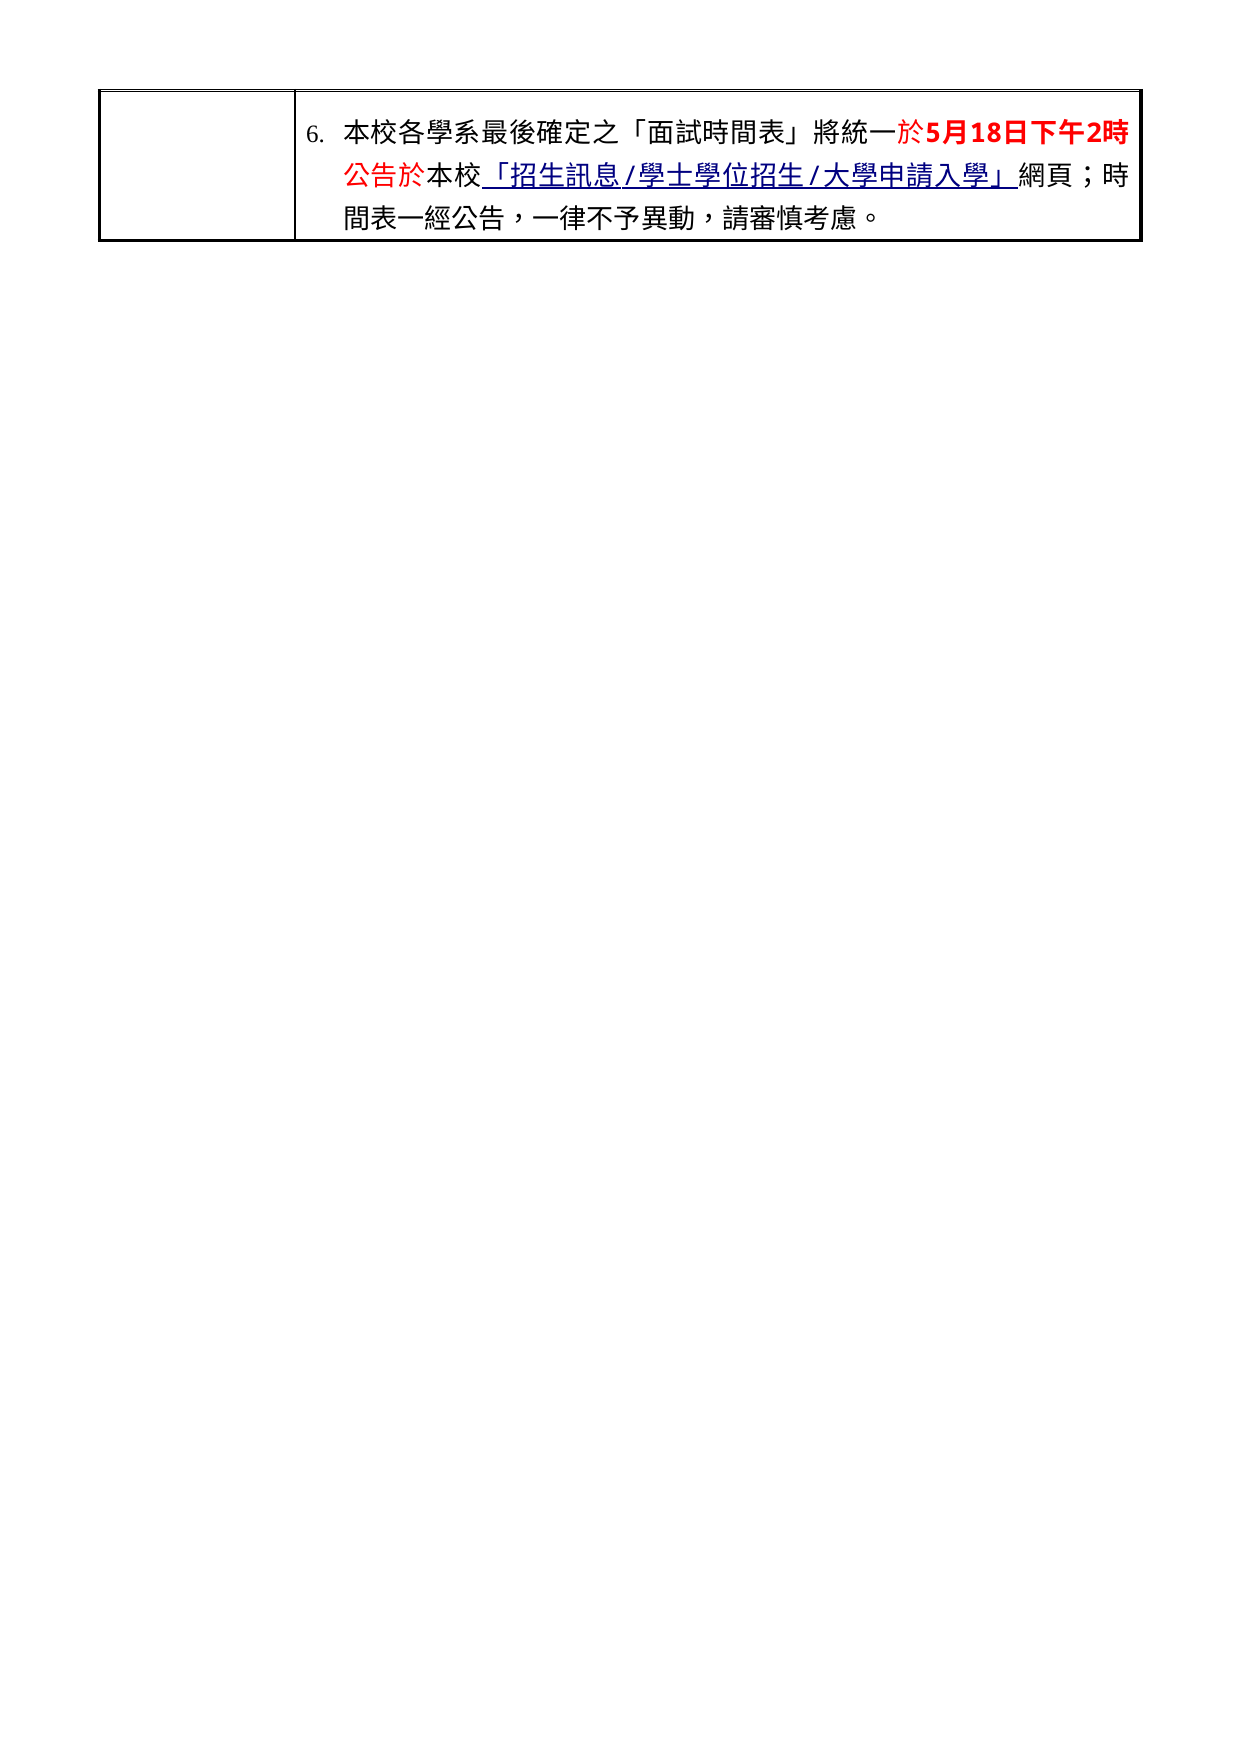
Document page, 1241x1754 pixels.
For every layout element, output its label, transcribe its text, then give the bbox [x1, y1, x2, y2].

table_cell 本表提供通過篩選並已完成繳費考生於報名作業系統關閉 (5月9日下午9時)前，仍無法順利選上時段，或因特殊情形必須異動時段考生填寫。 務請於5月15日至16日下午5時前，填妥本申請表以傳真或電子郵件寄送，並應於上班時間來電確認是否收件，以確保您的權益。政治學系傳真(02)28812437，E-mail：cherrytw@scu.edu.tw ，聯絡電話(02)28819471轉6252王姿惠秘書。 面試時程安排若有特殊需求者，請於備註欄詳加說明。考生提出申請後，需經本學系審核通過，始得依考生選擇安排面試，審核結果「未通過」者，將另行通知。 本系對申請事由是否充分，具有審核權利，敬請據實填寫。 為確保考生需求之正確性，未填寫本申請表，恕難受理調整面試時間。 本校各學系最後確定之「面試時間表」將統一於5月18日下午2時公告於本校「招生訊息/學士學位招生/大學申請入學」網頁；時間表一經公告，一律不予異動，請審慎考慮。 [296, 92, 1139, 239]
table_cell [101, 92, 294, 239]
